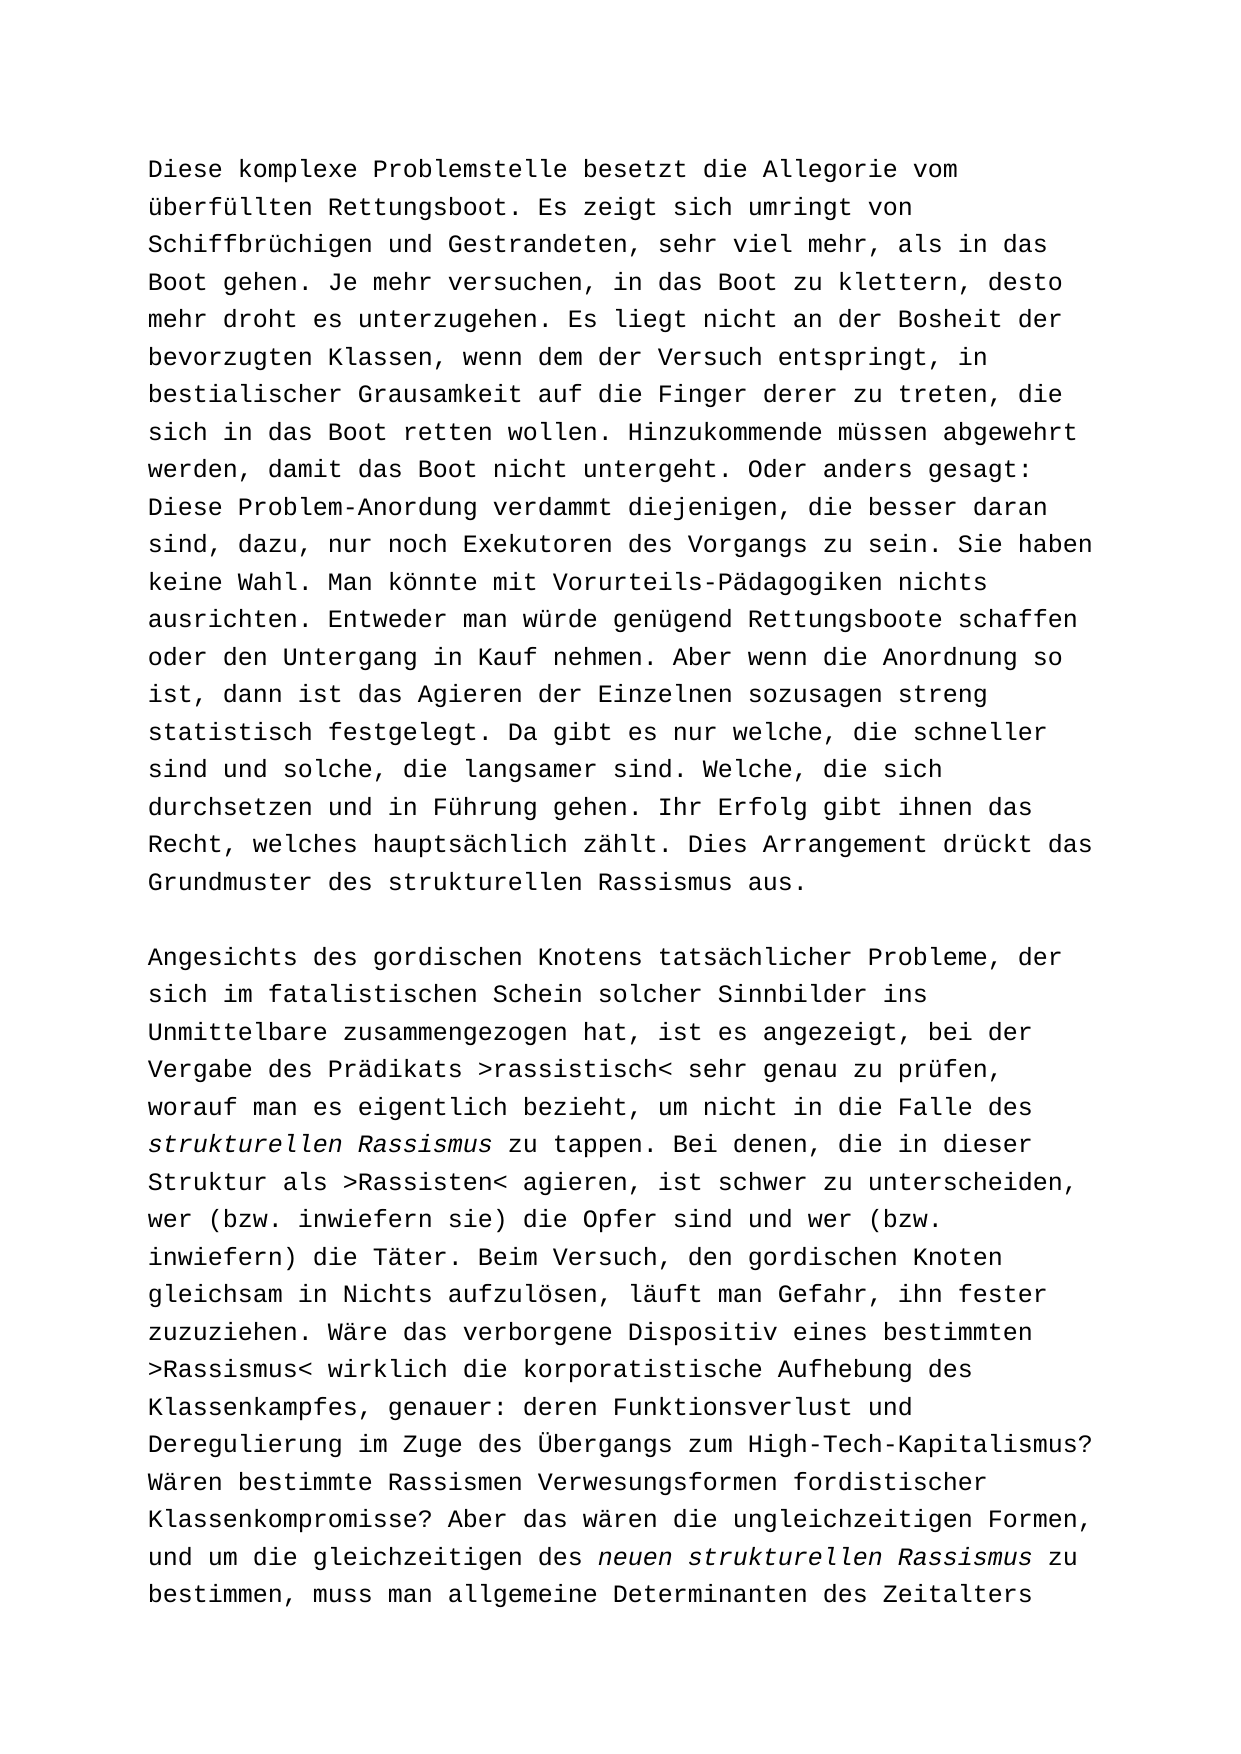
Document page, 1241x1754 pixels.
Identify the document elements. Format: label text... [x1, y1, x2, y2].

text Angesichts des gordischen Knotens tatsächlicher Probleme, der sich im fatalistischen Schein solcher Sinnbilder ins Unmittelbare zusammengezogen hat, ist es angezeigt, bei der Vergabe des Prädikats >rassistisch< sehr genau zu prüfen, worauf man es eigentlich bezieht, um nicht in die Falle des strukturellen Rassismus zu tappen. Bei denen, die in dieser Struktur als >Rassisten< agieren, ist schwer zu unterscheiden, wer (bzw. inwiefern sie) die Opfer sind und wer (bzw. inwiefern) die Täter. Beim Versuch, den gordischen Knoten gleichsam in Nichts aufzulösen, läuft man Gefahr, ihn fester zuzuziehen. Wäre das verborgene Dispositiv eines bestimmten >Rassismus< wirklich die korporatistische Aufhebung des Klassenkampfes, genauer: deren Funktionsverlust und Deregulierung im Zuge des Übergangs zum High-Tech-Kapitalismus? Wären bestimmte Rassismen Verwesungsformen fordistischer Klassenkompromisse? Aber das wären die ungleichzeitigen Formen, und um die gleichzeitigen des neuen strukturellen Rassismus zu bestimmen, muss man allgemeine Determinanten des Zeitalters [148, 935, 1093, 1610]
text Diese komplexe Problemstelle besetzt die Allegorie vom überfüllten Rettungsboot. Es zeigt sich umringt von Schiffbrüchigen und Gestrandeten, sehr viel mehr, als in das Boot gehen. Je mehr versuchen, in das Boot zu klettern, desto mehr droht es unterzugehen. Es liegt nicht an der Bosheit der bevorzugten Klassen, wenn dem der Versuch entspringt, in bestialischer Grausamkeit auf die Finger derer zu treten, die sich in das Boot retten wollen. Hinzukommende müssen abgewehrt werden, damit das Boot nicht untergeht. Oder anders gesagt: Diese Problem-Anordung verdammt diejenigen, die besser daran sind, dazu, nur noch Exekutoren des Vorgangs zu sein. Sie haben keine Wahl. Man könnte mit Vorurteils-Pädagogiken nichts ausrichten. Entweder man würde genügend Rettungsboote schaffen oder den Untergang in Kauf nehmen. Aber wenn die Anordnung so ist, dann ist das Agieren der Einzelnen sozusagen streng statistisch festgelegt. Da gibt es nur welche, die schneller sind und solche, die langsamer sind. Welche, die sich durchsetzen und in Führung gehen. Ihr Erfolg gibt ihnen das Recht, welches hauptsächlich zählt. Dies Arrangement drückt das Grundmuster des strukturellen Rassismus aus. [148, 148, 1093, 898]
